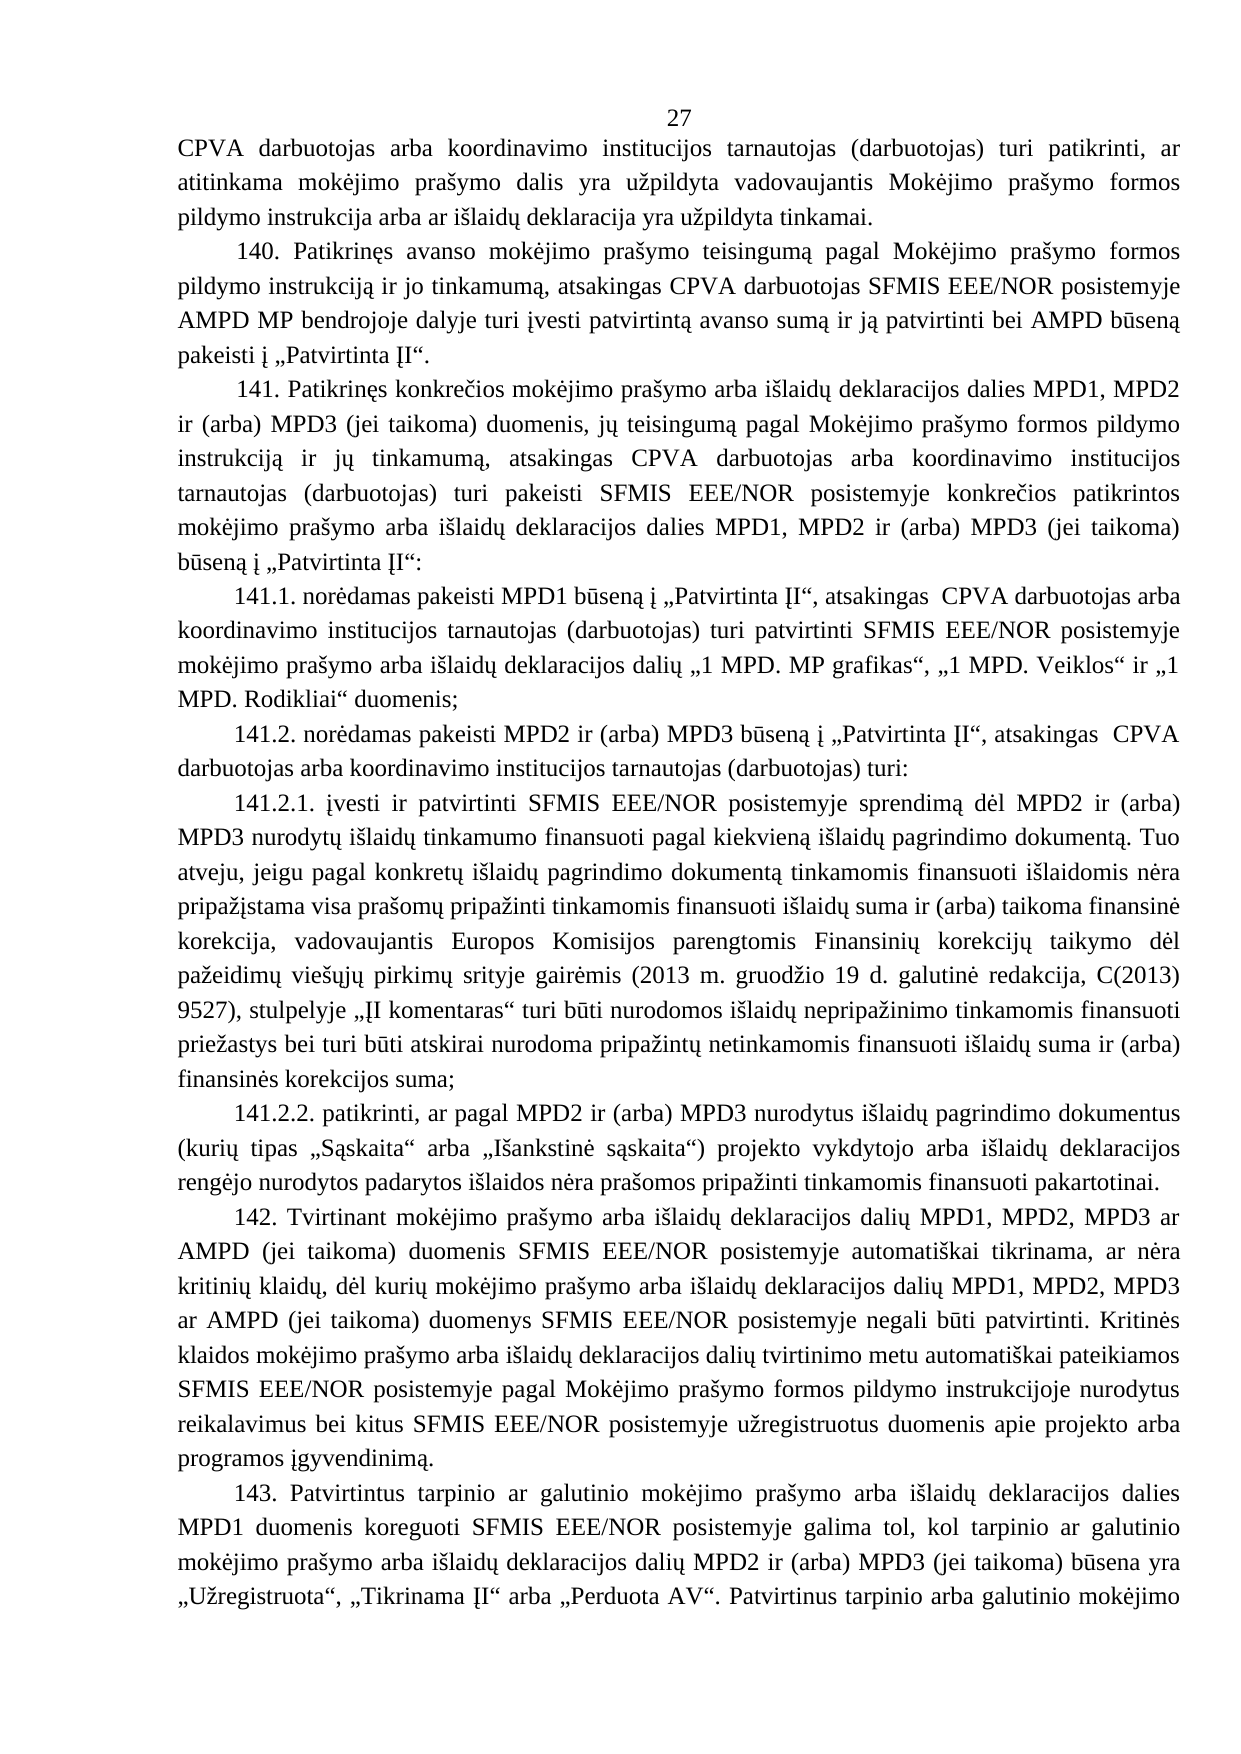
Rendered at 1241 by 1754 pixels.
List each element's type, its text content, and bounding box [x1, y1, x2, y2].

text 140. Patikrinęs avanso mokėjimo prašymo teisingumą pagal Mokėjimo prašymo formos pildymo instrukciją ir jo tinkamumą, atsakingas CPVA darbuotojas SFMIS EEE/NOR posistemyje AMPD MP bendrojoje dalyje turi įvesti patvirtintą avanso sumą ir ją patvirtinti bei AMPD būseną pakeisti į „Patvirtinta ĮI“. [177, 236, 1181, 368]
text 141.1. norėdamas pakeisti MPD1 būseną į „Patvirtinta ĮI“, atsakingas CPVA darbuotojas arba koordinavimo institucijos tarnautojas (darbuotojas) turi patvirtinti SFMIS EEE/NOR posistemyje mokėjimo prašymo arba išlaidų deklaracijos dalių „1 MPD. MP grafikas“, „1 MPD. Veiklos“ ir „1 MPD. Rodikliai“ duomenis; [177, 581, 1181, 713]
text 141. Patikrinęs konkrečios mokėjimo prašymo arba išlaidų deklaracijos dalies MPD1, MPD2 ir (arba) MPD3 (jei taikoma) duomenis, jų teisingumą pagal Mokėjimo prašymo formos pildymo instrukciją ir jų tinkamumą, atsakingas CPVA darbuotojas arba koordinavimo institucijos tarnautojas (darbuotojas) turi pakeisti SFMIS EEE/NOR posistemyje konkrečios patikrintos mokėjimo prašymo arba išlaidų deklaracijos dalies MPD1, MPD2 ir (arba) MPD3 (jei taikoma) būseną į „Patvirtinta ĮI“: [177, 374, 1181, 575]
text 141.2.2. patikrinti, ar pagal MPD2 ir (arba) MPD3 nurodytus išlaidų pagrindimo dokumentus (kurių tipas „Sąskaita“ arba „Išankstinė sąskaita“) projekto vykdytojo arba išlaidų deklaracijos rengėjo nurodytos padarytos išlaidos nėra prašomos pripažinti tinkamomis finansuoti pakartotinai. [177, 1098, 1181, 1196]
text 141.2. norėdamas pakeisti MPD2 ir (arba) MPD3 būseną į „Patvirtinta ĮI“, atsakingas CPVA darbuotojas arba koordinavimo institucijos tarnautojas (darbuotojas) turi: [177, 719, 1181, 782]
text 141.2.1. įvesti ir patvirtinti SFMIS EEE/NOR posistemyje sprendimą dėl MPD2 ir (arba) MPD3 nurodytų išlaidų tinkamumo finansuoti pagal kiekvieną išlaidų pagrindimo dokumentą. Tuo atveju, jeigu pagal konkretų išlaidų pagrindimo dokumentą tinkamomis finansuoti išlaidomis nėra pripažįstama visa prašomų pripažinti tinkamomis finansuoti išlaidų suma ir (arba) taikoma finansinė korekcija, vadovaujantis Europos Komisijos parengtomis Finansinių korekcijų taikymo dėl pažeidimų viešųjų pirkimų srityje gairėmis (2013 m. gruodžio 19 d. galutinė redakcija, C(2013) 9527), stulpelyje „ĮI komentaras“ turi būti nurodomos išlaidų nepripažinimo tinkamomis finansuoti priežastys bei turi būti atskirai nurodoma pripažintų netinkamomis finansuoti išlaidų suma ir (arba) finansinės korekcijos suma; [177, 788, 1181, 1093]
text CPVA darbuotojas arba koordinavimo institucijos tarnautojas (darbuotojas) turi patikrinti, ar atitinkama mokėjimo prašymo dalis yra užpildyta vadovaujantis Mokėjimo prašymo formos pildymo instrukcija arba ar išlaidų deklaracija yra užpildyta tinkamai. [177, 133, 1181, 231]
text 142. Tvirtinant mokėjimo prašymo arba išlaidų deklaracijos dalių MPD1, MPD2, MPD3 ar AMPD (jei taikoma) duomenis SFMIS EEE/NOR posistemyje automatiškai tikrinama, ar nėra kritinių klaidų, dėl kurių mokėjimo prašymo arba išlaidų deklaracijos dalių MPD1, MPD2, MPD3 ar AMPD (jei taikoma) duomenys SFMIS EEE/NOR posistemyje negali būti patvirtinti. Kritinės klaidos mokėjimo prašymo arba išlaidų deklaracijos dalių tvirtinimo metu automatiškai pateikiamos SFMIS EEE/NOR posistemyje pagal Mokėjimo prašymo formos pildymo instrukcijoje nurodytus reikalavimus bei kitus SFMIS EEE/NOR posistemyje užregistruotus duomenis apie projekto arba programos įgyvendinimą. [177, 1202, 1181, 1472]
text 143. Patvirtintus tarpinio ar galutinio mokėjimo prašymo arba išlaidų deklaracijos dalies MPD1 duomenis koreguoti SFMIS EEE/NOR posistemyje galima tol, kol tarpinio ar galutinio mokėjimo prašymo arba išlaidų deklaracijos dalių MPD2 ir (arba) MPD3 (jei taikoma) būsena yra „Užregistruota“, „Tikrinama ĮI“ arba „Perduota AV“. Patvirtinus tarpinio arba galutinio mokėjimo [177, 1478, 1181, 1610]
